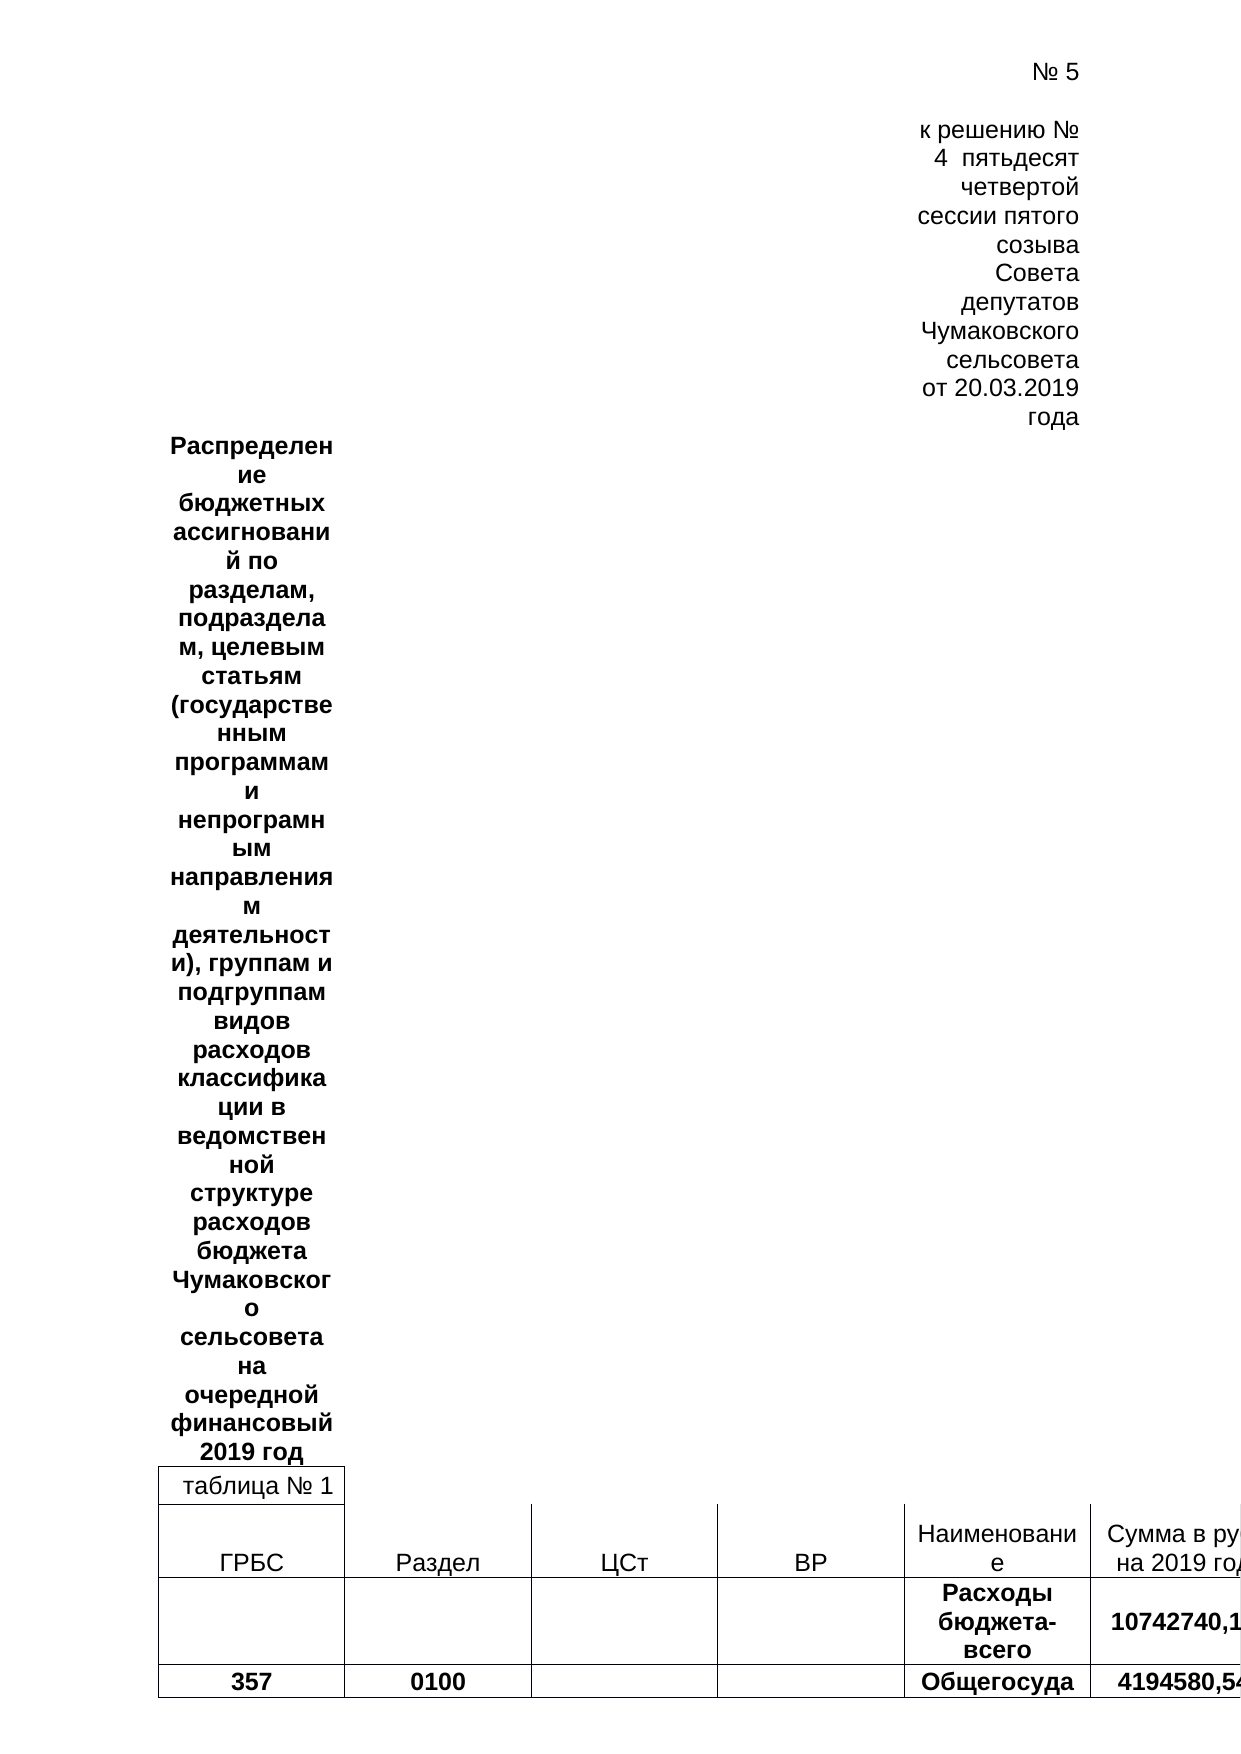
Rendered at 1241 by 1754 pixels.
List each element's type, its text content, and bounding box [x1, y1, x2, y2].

table_cell [531, 556, 1152, 1466]
table_cell [531, 86, 717, 115]
table_cell [718, 374, 904, 431]
table_cell ГРБС [159, 1505, 344, 1577]
table_cell [345, 431, 531, 482]
table_cell Раздел [345, 1504, 531, 1577]
table_cell [531, 259, 717, 373]
table_cell [159, 86, 345, 115]
table_cell [1090, 86, 1240, 115]
table_cell Расходы бюджета-всего [905, 1578, 1090, 1664]
table_cell [345, 259, 531, 373]
table_cell Наименование [905, 1504, 1090, 1577]
table_cell [531, 431, 1152, 482]
table_cell от 20.03.2019 года [904, 374, 1090, 431]
table_cell [718, 56, 904, 86]
table_cell [159, 56, 345, 86]
table_cell [1090, 374, 1240, 431]
table_cell [1090, 115, 1240, 258]
table_cell [345, 1466, 531, 1503]
table_cell [159, 374, 345, 431]
table_cell ВР [718, 1504, 904, 1577]
table_cell к решению № 4 пятьдесят четвертой сессии пятого созыва [904, 115, 1090, 258]
table_cell [345, 374, 531, 431]
table_cell 4194580,54 [1091, 1665, 1240, 1697]
table_cell [159, 1578, 344, 1664]
table_cell [718, 86, 904, 115]
table_cell Общегосуда [905, 1665, 1090, 1697]
table_cell 10742740,10 [1091, 1578, 1240, 1664]
table_cell [531, 374, 717, 431]
table_cell Совета депутатов Чумаковского сельсовета [904, 259, 1090, 373]
table_cell № 5 [904, 56, 1090, 86]
table_cell [345, 56, 531, 86]
table_cell [532, 1578, 717, 1664]
table_cell [531, 483, 1152, 556]
table_cell [345, 86, 531, 115]
table_cell 0100 [345, 1665, 531, 1697]
table_cell [345, 115, 531, 258]
table_cell [531, 1466, 1152, 1503]
table_cell [531, 115, 717, 258]
table_cell [1090, 56, 1240, 86]
table_cell [532, 1665, 717, 1697]
table_cell [159, 259, 345, 373]
table_cell [1090, 259, 1240, 373]
table_cell [345, 483, 531, 556]
table_cell 357 [159, 1665, 344, 1697]
table_cell [718, 115, 904, 258]
table_cell ЦСт [532, 1504, 717, 1577]
table_cell [531, 56, 717, 86]
table_cell Сумма в руб. на 2019 год [1091, 1504, 1240, 1577]
table_cell таблица № 1 [159, 1467, 344, 1503]
table_cell [345, 556, 531, 1466]
table_cell [718, 1665, 904, 1697]
table_cell [904, 86, 1090, 115]
table_cell [159, 115, 345, 258]
table_cell [345, 1578, 531, 1664]
table_cell [718, 259, 904, 373]
table_cell [718, 1578, 904, 1664]
table_cell Распределение бюджетных ассигнований по разделам, подразделам, целевым статьям (государственным программам и непрограмным направлениям деятельности), группам и подгруппам видов расходов классификации в ведомственной структуре расходов бюджета Чумаковского сельсовета на очередной финансовый 2019 год [159, 431, 345, 1466]
